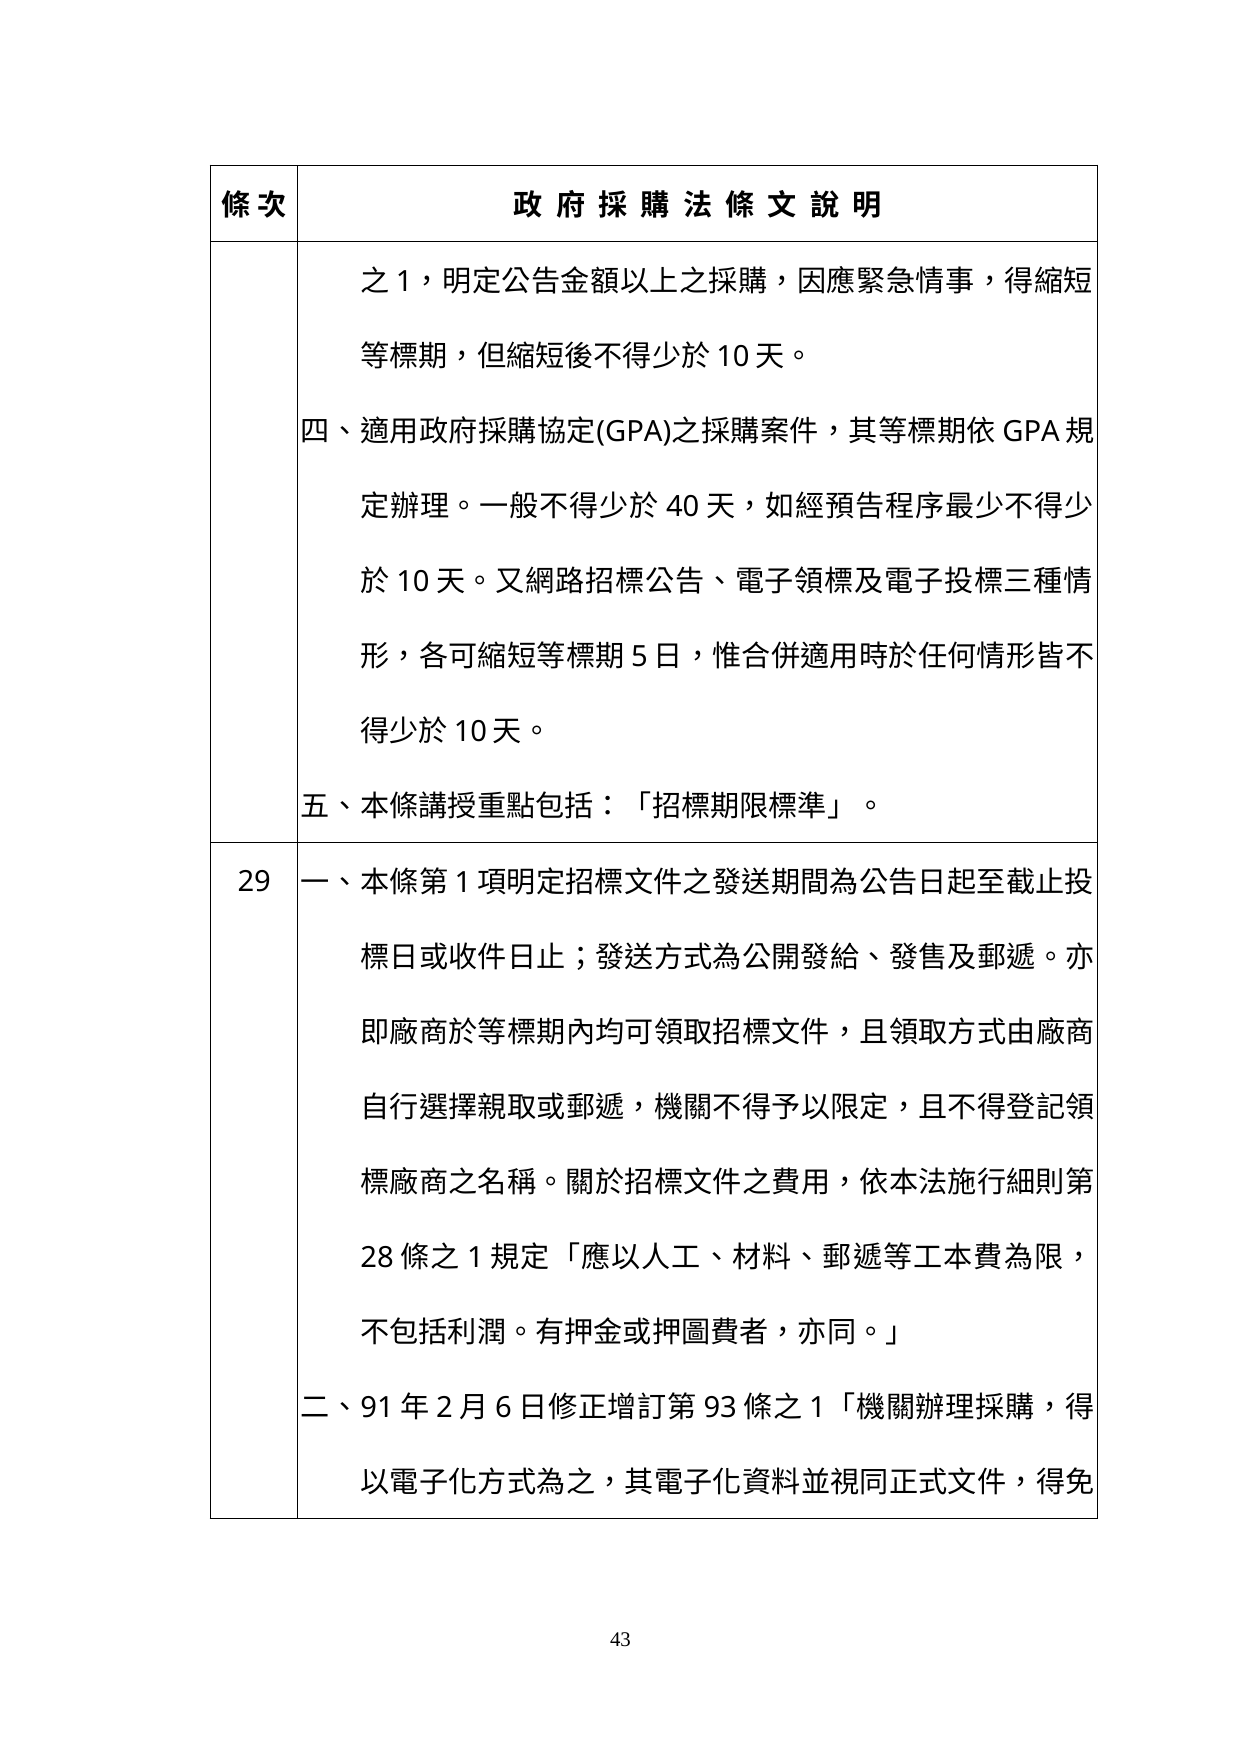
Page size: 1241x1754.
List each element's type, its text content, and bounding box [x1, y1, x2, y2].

table_cell 本條第1項明定招標文件之發送期間為公告日起至截止投標日或收件日止；發送方式為公開發給、發售及郵遞。亦即廠商於等標期內均可領取招標文件，且領取方式由廠商自行選擇親取或郵遞，機關不得予以限定，且不得登記領標廠商之名稱。關於招標文件之費用，依本法施行細則第28條之1規定「應以人工、材料、郵遞等工本費為限，不包括利潤。有押金或押圖費者，亦同。」 91年2月6日修正增訂第93條之1「機關辦理採購，得以電子化方式為之，其電子化資料並視同正式文件，得免另備書面文件。」 第2項針對選擇性招標，因涉及廠商資格預審，未通過審查者不能參與投標，故明定辦理資格審查之文件應載明資格限制之理由及必要性。第3項明定招標文件應包括廠商投標時所需之一切必要資料，以利投標。 [298, 843, 1097, 1518]
table_cell 之1，明定公告金額以上之採購，因應緊急情事，得縮短等標期，但縮短後不得少於10天。 適用政府採購協定(GPA)之採購案件，其等標期依GPA規定辦理。一般不得少於40天，如經預告程序最少不得少於10天。又網路招標公告、電子領標及電子投標三種情形，各可縮短等標期5日，惟合併適用時於任何情形皆不得少於10天。 本條講授重點包括：「招標期限標準」。 [298, 242, 1097, 842]
table_header 條 次 [211, 166, 297, 241]
table_header 政 府 採 購 法 條 文 說 明 [298, 166, 1097, 241]
table_cell [211, 242, 297, 842]
table_cell 29 [211, 843, 297, 1518]
